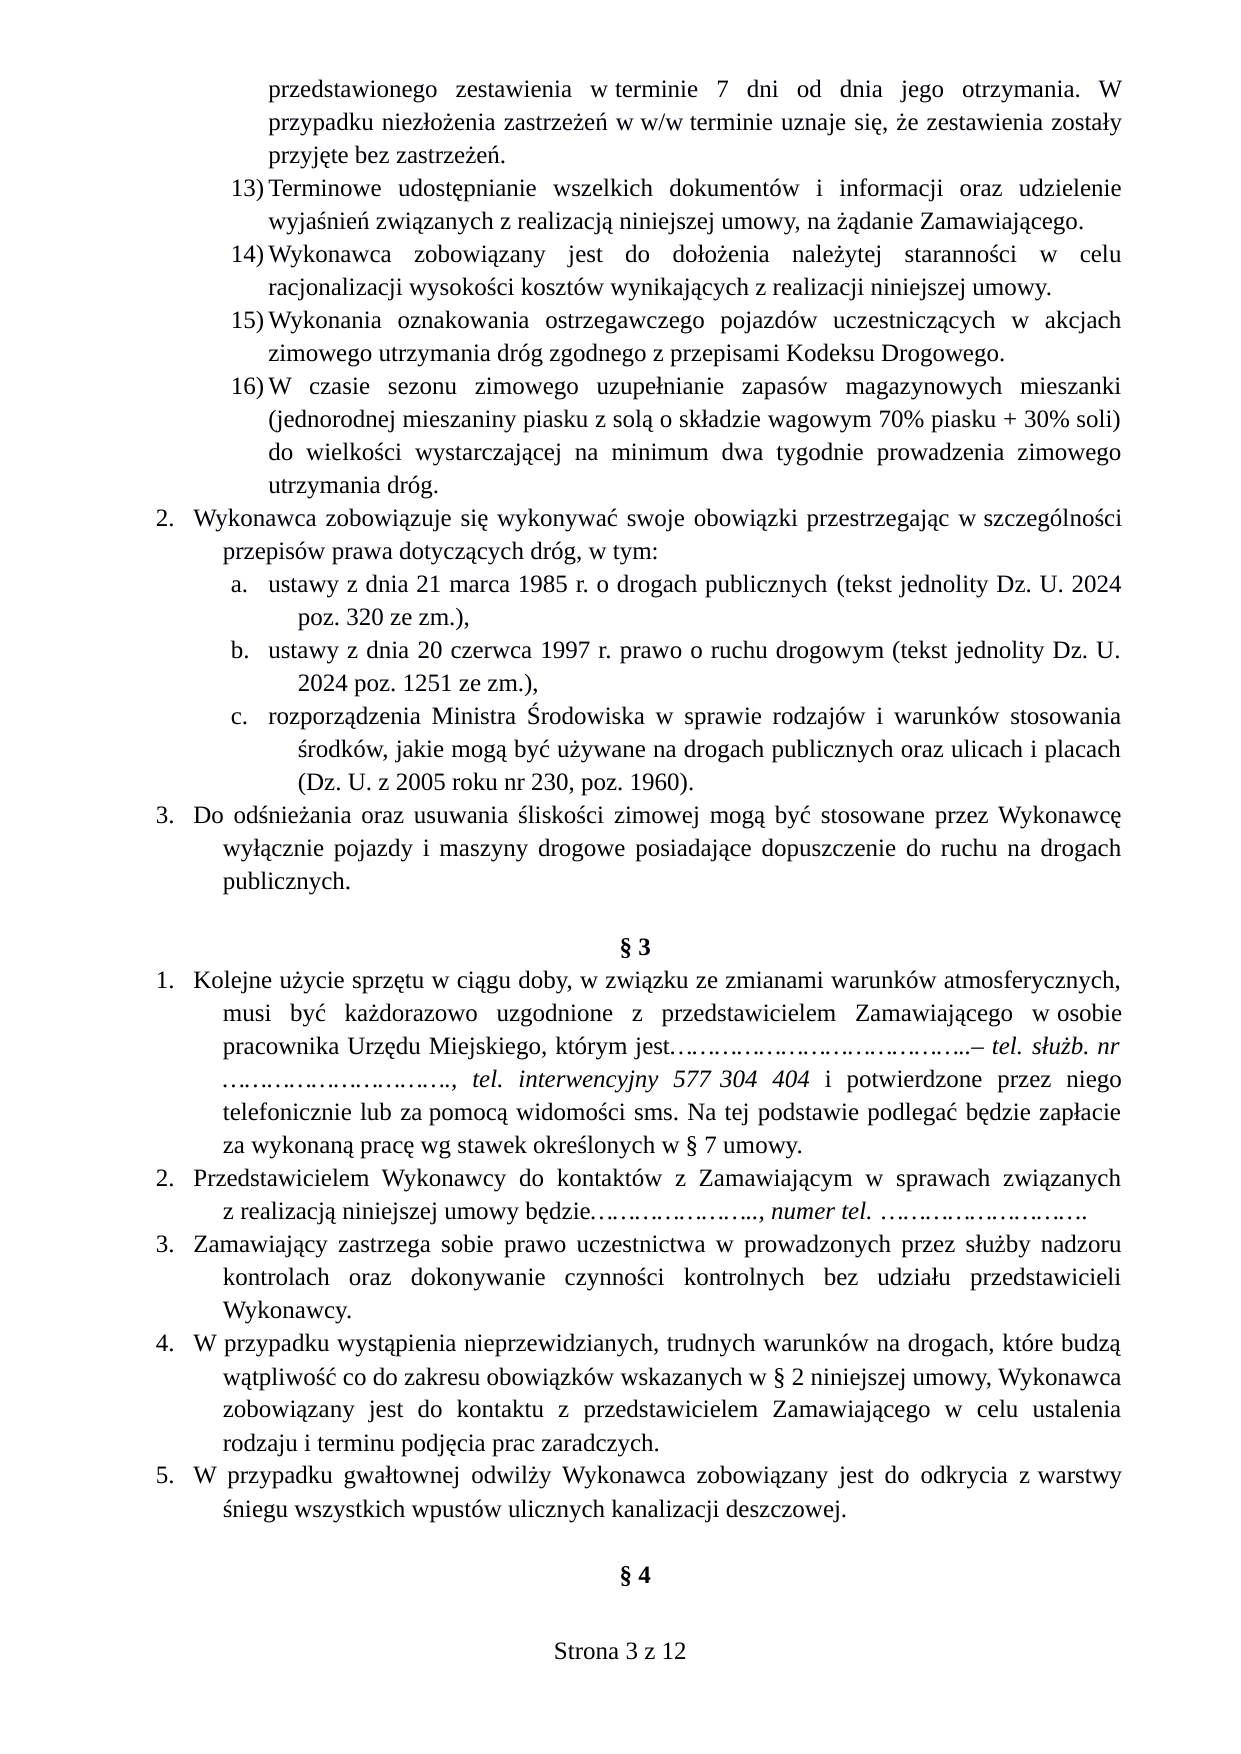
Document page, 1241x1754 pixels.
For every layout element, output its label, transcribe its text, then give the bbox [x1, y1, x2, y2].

list Wykonania oznakowania ostrzegawczego pojazdów uczestniczących w akcjach zimowego utrzymania dróg zgodnego z przepisami Kodeksu Drogowego. [231, 305, 1122, 367]
list ustawy z dnia 21 marca 1985 r. o drogach publicznych (tekst jednolity Dz. U. 2024 poz. 320 ze zm.), [231, 569, 1122, 631]
list Przedstawicielem Wykonawcy do kontaktów z Zamawiającym w sprawach związanych z realizacją niniejszej umowy będzie………………….., numer tel. ………………………. [156, 1163, 1122, 1225]
list ustawy z dnia 20 czerwca 1997 r. prawo o ruchu drogowym (tekst jednolity Dz. U. 2024 poz. 1251 ze zm.), [231, 635, 1122, 697]
list przedstawionego zestawienia w terminie 7 dni od dnia jego otrzymania. W przypadku niezłożenia zastrzeżeń w w/w terminie uznaje się, że zestawienia zostały przyjęte bez zastrzeżeń. [231, 74, 1122, 168]
text § 3 [148, 932, 1122, 961]
list W czasie sezonu zimowego uzupełnianie zapasów magazynowych mieszanki (jednorodnej mieszaniny piasku z solą o składzie wagowym 70% piasku + 30% soli) do wielkości wystarczającej na minimum dwa tygodnie prowadzenia zimowego utrzymania dróg. [231, 371, 1122, 499]
list Zamawiający zastrzega sobie prawo uczestnictwa w prowadzonych przez służby nadzoru kontrolach oraz dokonywanie czynności kontrolnych bez udziału przedstawicieli Wykonawcy. [156, 1229, 1122, 1324]
list Wykonawca zobowiązuje się wykonywać swoje obowiązki przestrzegając w szczególności przepisów prawa dotyczących dróg, w tym: [156, 503, 1122, 565]
list Wykonawca zobowiązany jest do dołożenia należytej staranności w celu racjonalizacji wysokości kosztów wynikających z realizacji niniejszej umowy. [231, 239, 1122, 301]
list rozporządzenia Ministra Środowiska w sprawie rodzajów i warunków stosowania środków, jakie mogą być używane na drogach publicznych oraz ulicach i placach (Dz. U. z 2005 roku nr 230, poz. 1960). [231, 701, 1122, 796]
text § 4 [148, 1560, 1122, 1588]
list Kolejne użycie sprzętu w ciągu doby, w związku ze zmianami warunków atmosferycznych, musi być każdorazowo uzgodnione z przedstawicielem Zamawiającego w osobie pracownika Urzędu Miejskiego, którym jest…………………………………..– tel. służb. nr …………………………., tel. interwencyjny 577 304 404 i potwierdzone przez niego telefonicznie lub za pomocą widomości sms. Na tej podstawie podlegać będzie zapłacie za wykonaną pracę wg stawek określonych w § 7 umowy. [156, 965, 1122, 1159]
list W przypadku wystąpienia nieprzewidzianych, trudnych warunków na drogach, które budzą wątpliwość co do zakresu obowiązków wskazanych w § 2 niniejszej umowy, Wykonawca zobowiązany jest do kontaktu z przedstawicielem Zamawiającego w celu ustalenia rodzaju i terminu podjęcia prac zaradczych. [156, 1328, 1122, 1456]
list Do odśnieżania oraz usuwania śliskości zimowej mogą być stosowane przez Wykonawcę wyłącznie pojazdy i maszyny drogowe posiadające dopuszczenie do ruchu na drogach publicznych. [156, 800, 1122, 895]
list Terminowe udostępnianie wszelkich dokumentów i informacji oraz udzielenie wyjaśnień związanych z realizacją niniejszej umowy, na żądanie Zamawiającego. [231, 173, 1122, 234]
list W przypadku gwałtownej odwilży Wykonawca zobowiązany jest do odkrycia z warstwy śniegu wszystkich wpustów ulicznych kanalizacji deszczowej. [156, 1461, 1122, 1522]
